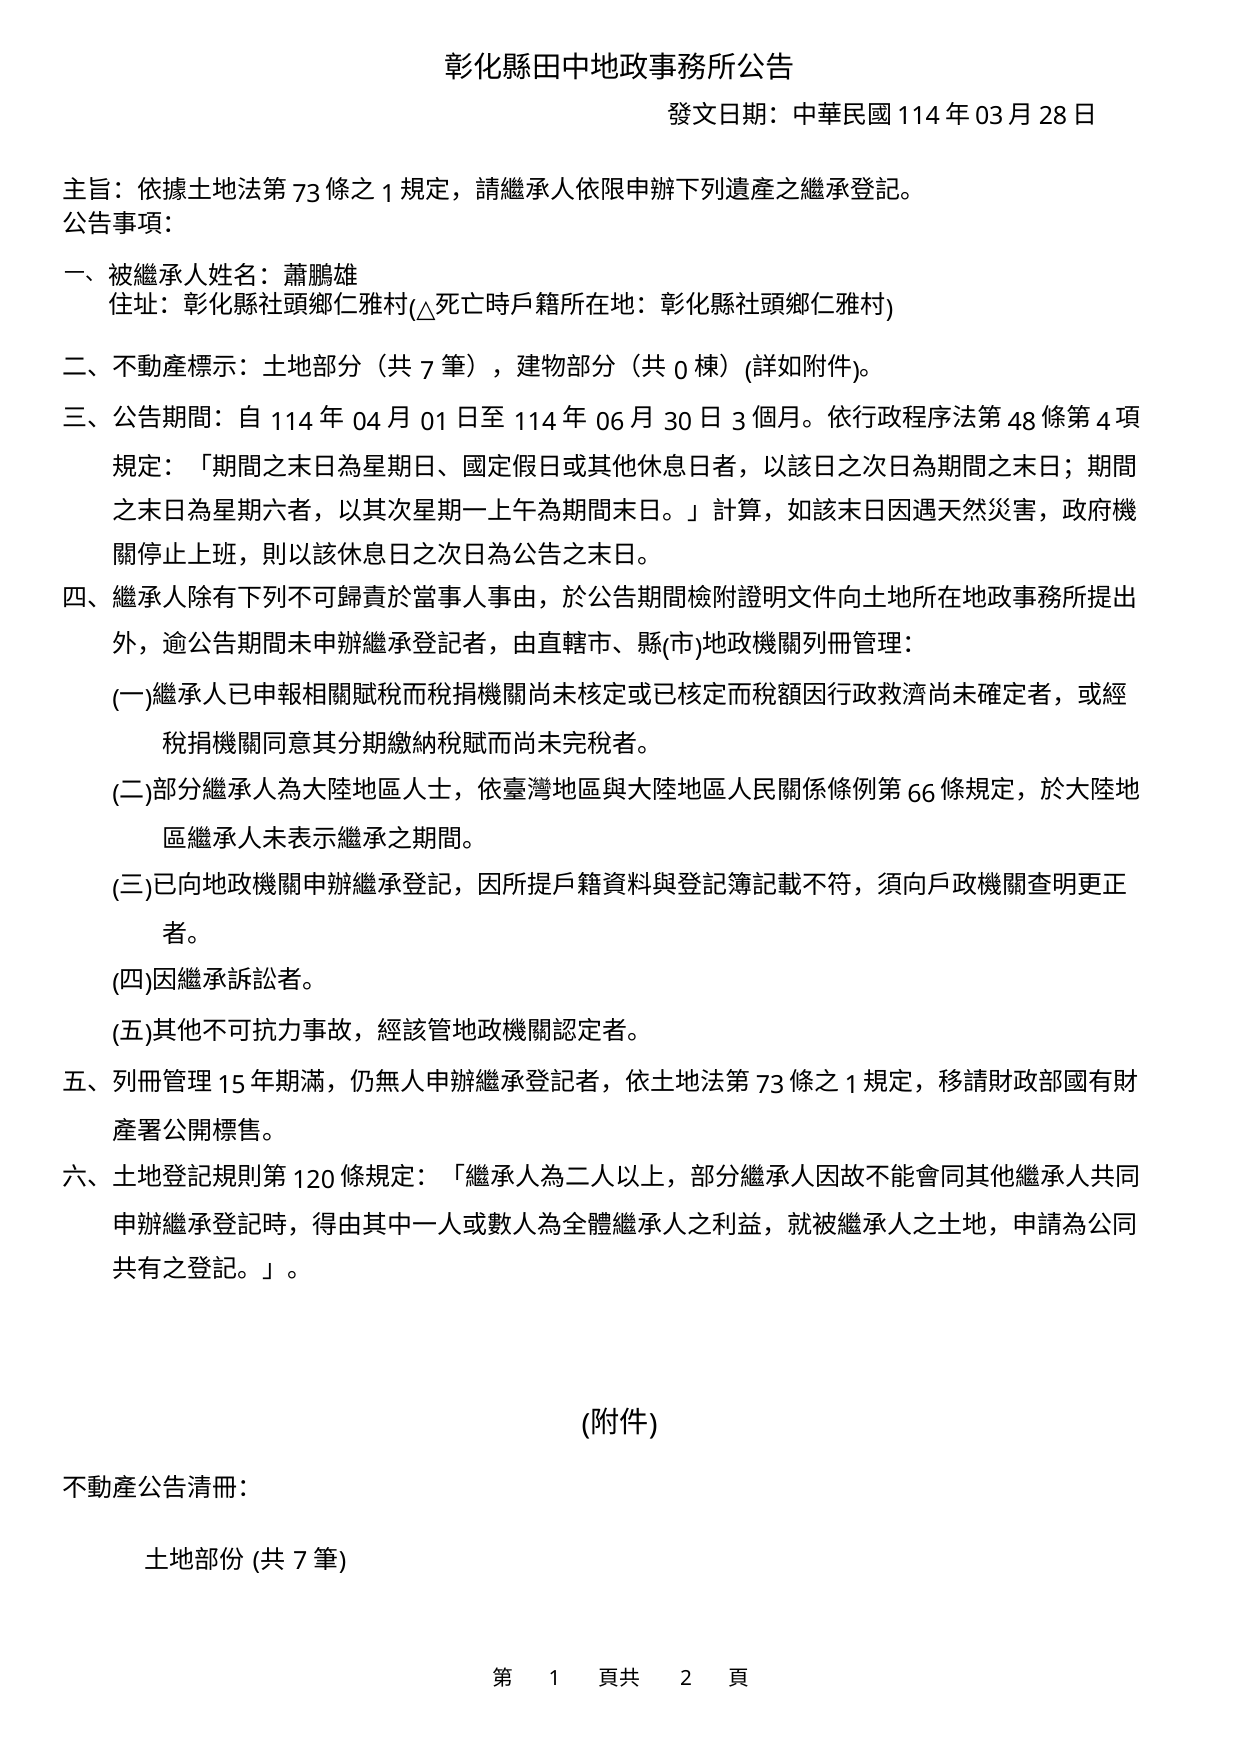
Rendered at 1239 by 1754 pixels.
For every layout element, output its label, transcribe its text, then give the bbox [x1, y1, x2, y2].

table_cell [1177, 1454, 1239, 1526]
table_cell [653, 135, 667, 176]
table_cell [0, 1352, 62, 1392]
table_header [1177, 0, 1239, 41]
table_cell 頁 [718, 1658, 759, 1698]
table_cell [1177, 95, 1239, 135]
table_cell [718, 1352, 759, 1392]
table_cell [653, 1352, 667, 1392]
table_cell [62, 1658, 109, 1698]
table_cell 頁共 [585, 1658, 653, 1698]
table_cell [62, 1598, 109, 1657]
table_cell 彰化縣田中地政事務所公告 [62, 41, 1177, 94]
table_cell [653, 1598, 667, 1657]
table_cell [759, 1352, 1177, 1392]
table_cell [0, 261, 62, 312]
table_cell [523, 95, 585, 135]
table_cell [523, 135, 585, 176]
table_cell [109, 95, 482, 135]
table_header [109, 0, 482, 41]
table_cell [1177, 1598, 1239, 1657]
table_cell [759, 1658, 1177, 1698]
table_header [0, 0, 62, 41]
table_cell [1177, 216, 1239, 261]
table_cell [109, 1658, 482, 1698]
table_cell [759, 135, 1177, 176]
table_cell [1177, 312, 1239, 353]
table_cell [483, 135, 523, 176]
table_header [653, 0, 667, 41]
table_cell 1 [523, 1658, 585, 1698]
table_cell [1177, 1392, 1239, 1453]
table_header [667, 0, 718, 41]
table_header [718, 0, 759, 41]
table_cell 被繼承人姓名：蕭鵬雄 住址：彰化縣社頭鄉仁雅村(△死亡時戶籍所在地：彰化縣社頭鄉仁雅村) [109, 261, 1177, 353]
table_cell [0, 1658, 62, 1698]
table_header [62, 0, 109, 41]
table_header [523, 0, 585, 41]
table_cell [718, 135, 759, 176]
table_cell [109, 1352, 482, 1392]
table_cell [0, 312, 62, 353]
table_cell [585, 1598, 653, 1657]
table_cell [759, 1598, 1177, 1657]
table_cell [585, 1352, 653, 1392]
table_cell [667, 1598, 718, 1657]
table_cell 不動產公告清冊： [62, 1454, 1177, 1526]
table_cell [1177, 1658, 1239, 1698]
table_cell 發文日期：中華民國114年03月28日 [667, 95, 1177, 135]
table_cell [1177, 41, 1239, 94]
table_cell [62, 135, 109, 176]
table_header [483, 0, 523, 41]
table_cell [483, 1352, 523, 1392]
table_cell [1177, 135, 1239, 176]
table_header [759, 0, 1177, 41]
table_cell [0, 1392, 62, 1453]
table_cell 土地部份 (共 7 筆) [62, 1526, 1177, 1597]
table_header [585, 0, 653, 41]
table_cell 一、 [62, 261, 109, 312]
table_cell [0, 1526, 62, 1597]
table_cell [0, 95, 62, 135]
table_cell [483, 95, 523, 135]
table_cell [109, 1598, 482, 1657]
table_cell 二、不動產標示：土地部分（共 7 筆），建物部分（共 0 棟）(詳如附件)。 三、公告期間：自 114 年 04 月 01 日至 114 年 06 月 30 日 3 個月。依行政程序法第48條第4項 規定：「期間之末日為星期日、國定假日或其他休息日者，以該日之次日為期間之末日；期間 之末日為星期六者，以其次星期一上午為期間末日。」計算，如該末日因遇天然災害，政府機 關停止上班，則以該休息日之次日為公告之末日。 四、繼承人除有下列不可歸責於當事人事由，於公告期間檢附證明文件向土地所在地政事務所提出 外，逾公告期間未申辦繼承登記者，由直轄市、縣(市)地政機關列冊管理： (一)繼承人已申報相關賦稅而稅捐機關尚未核定或已核定而稅額因行政救濟尚未確定者，或經 稅捐機關同意其分期繳納稅賦而尚未完稅者。 (二)部分繼承人為大陸地區人士，依臺灣地區與大陸地區人民關係條例第66條規定，於大陸地 區繼承人未表示繼承之期間。 (三)已向地政機關申辦繼承登記，因所提戶籍資料與登記簿記載不符，須向戶政機關查明更正 者。 (四)因繼承訴訟者。 (五)其他不可抗力事故，經該管地政機關認定者。 五、列冊管理15年期滿，仍無人申辦繼承登記者，依土地法第73條之1規定，移請財政部國有財 產署公開標售。 六、土地登記規則第120條規定：「繼承人為二人以上，部分繼承人因故不能會同其他繼承人共同 申辦繼承登記時，得由其中一人或數人為全體繼承人之利益，就被繼承人之土地，申請為公同 共有之登記。」。 [62, 353, 1177, 1352]
table_cell [0, 176, 62, 216]
table_cell [523, 1598, 585, 1657]
table_cell (附件) [62, 1392, 1177, 1453]
table_cell [585, 95, 653, 135]
table_cell [667, 135, 718, 176]
table_cell [667, 1352, 718, 1392]
table_cell [1177, 176, 1239, 216]
table_cell [1177, 1526, 1239, 1597]
table_cell 主旨：依據土地法第73條之1規定，請繼承人依限申辦下列遺產之繼承登記。 公告事項： [62, 176, 1177, 261]
table_cell [62, 95, 109, 135]
table_cell [0, 216, 62, 261]
table_cell [483, 1598, 523, 1657]
table_cell [0, 135, 62, 176]
table_cell [1177, 1352, 1239, 1392]
table_cell [0, 353, 62, 1352]
table_cell [0, 1454, 62, 1526]
table_cell [718, 1598, 759, 1657]
table_cell 2 [653, 1658, 718, 1698]
table_cell [653, 95, 667, 135]
table_cell [0, 41, 62, 94]
table_cell [585, 135, 653, 176]
table_cell [109, 135, 482, 176]
table_cell 第 [483, 1658, 523, 1698]
table_cell [1177, 353, 1239, 1352]
table_cell [62, 1352, 109, 1392]
table_cell [523, 1352, 585, 1392]
table_cell [62, 312, 109, 353]
table_cell [1177, 261, 1239, 312]
table_cell [0, 1598, 62, 1657]
